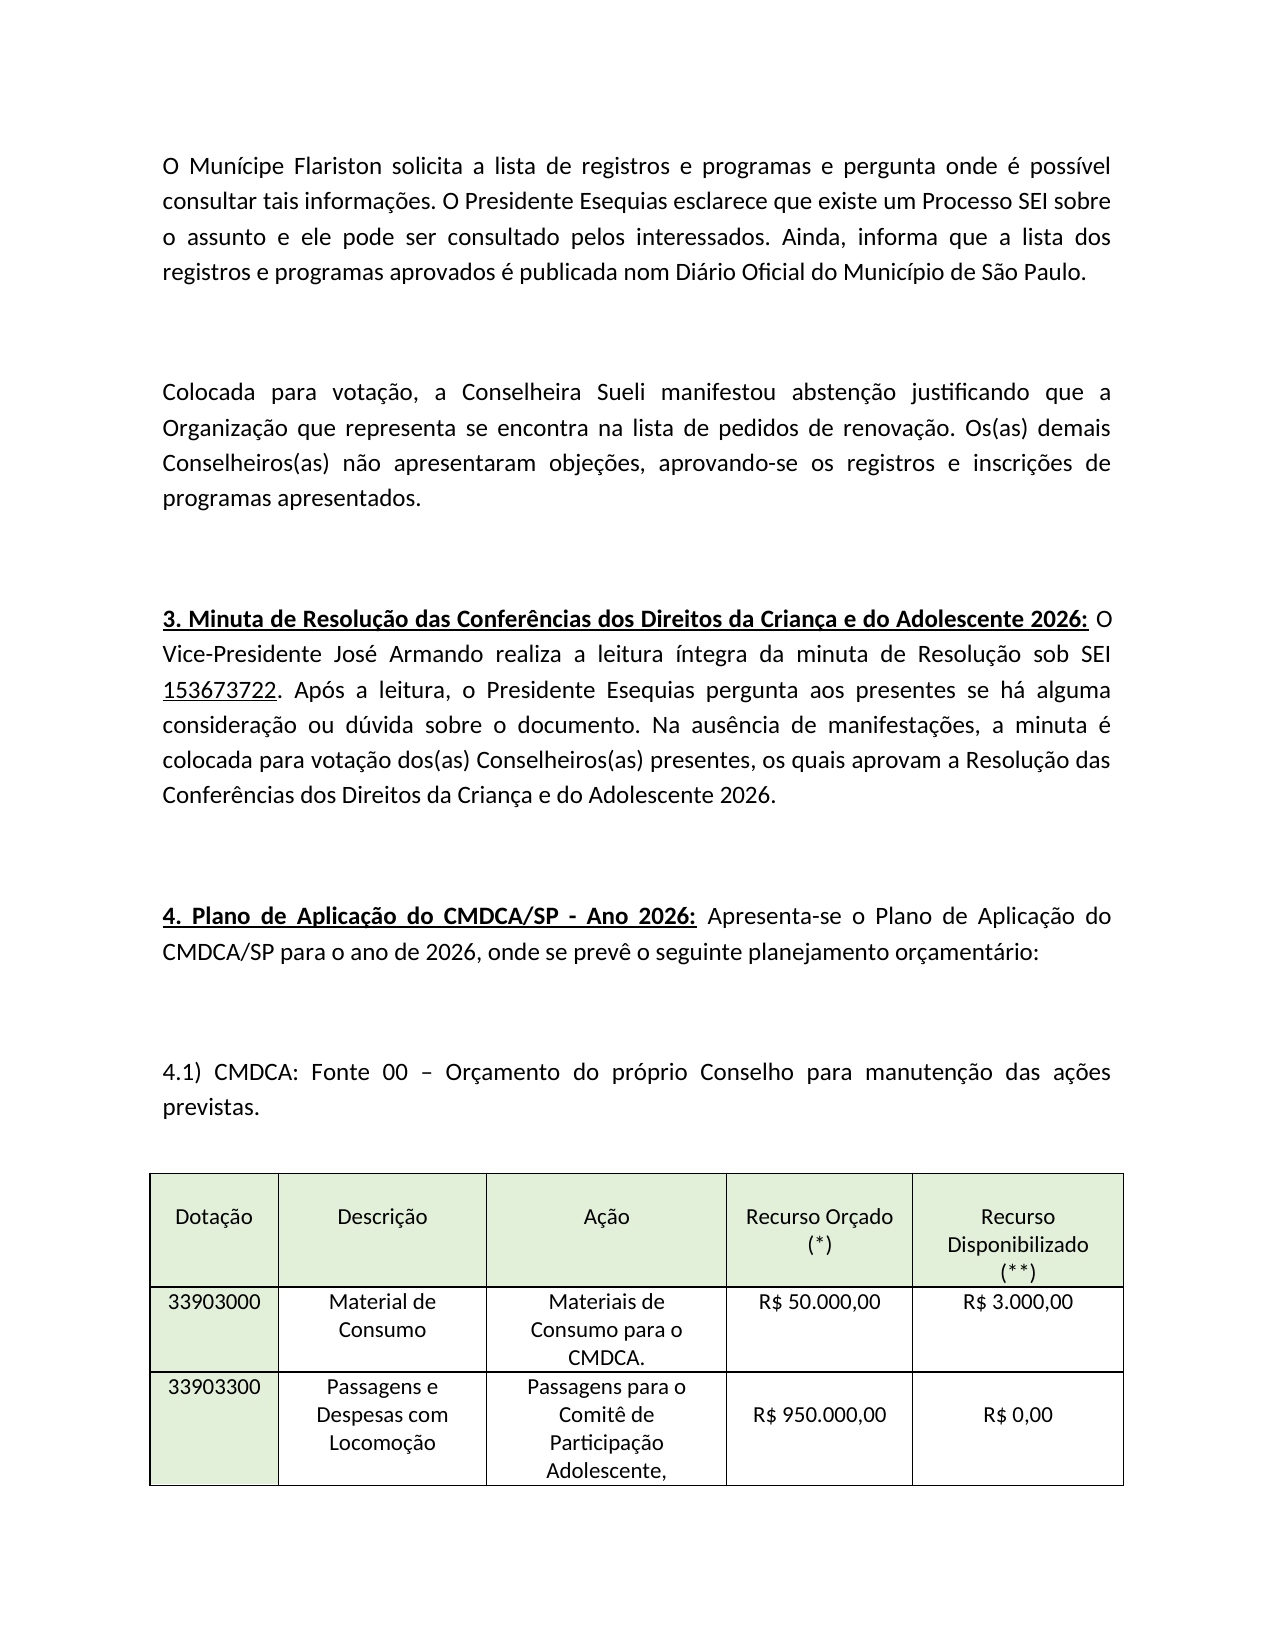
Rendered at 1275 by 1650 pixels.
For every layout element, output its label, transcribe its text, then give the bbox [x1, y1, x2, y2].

table_cell R$ 3.000,00 [913, 1288, 1123, 1371]
text 3. Minuta de Resolução das Conferências dos Direitos da Criança e do Adolescente 2026: O Vice-Presidente José Armando realiza a leitura íntegra da minuta de Resolução sob SEI 153673722. Após a leitura, o Presidente Esequias pergunta aos presentes se há alguma consideração ou dúvida sobre o documento. Na ausência de manifestações, a minuta é colocada para votação dos(as) Conselheiros(as) presentes, os quais aprovam a Resolução das Conferências dos Direitos da Criança e do Adolescente 2026. [162, 603, 1112, 810]
table_cell Materiais de Consumo para o CMDCA. [487, 1288, 726, 1371]
table_header Descrição [279, 1174, 486, 1286]
table_cell 33903300 [151, 1373, 278, 1484]
table_cell 33903000 [151, 1288, 278, 1371]
table_header Dotação [151, 1174, 278, 1286]
text 4. Plano de Aplicação do CMDCA/SP - Ano 2026: Apresenta-se o Plano de Aplicação do CMDCA/SP para o ano de 2026, onde se prevê o seguinte planejamento orçamentário: [162, 900, 1112, 966]
table_header Recurso Orçado (*) [727, 1174, 912, 1286]
table_cell R$ 0,00 [913, 1373, 1123, 1484]
table_cell Passagens para o Comitê de Participação Adolescente, [487, 1373, 726, 1484]
text 4.1) CMDCA: Fonte 00 – Orçamento do próprio Conselho para manutenção das ações previstas. [162, 1056, 1112, 1122]
text Colocada para votação, a Conselheira Sueli manifestou abstenção justificando que a Organização que representa se encontra na lista de pedidos de renovação. Os(as) demais Conselheiros(as) não apresentaram objeções, aprovando-se os registros e inscrições de programas apresentados. [162, 377, 1112, 513]
table_header Ação [487, 1174, 726, 1286]
table_header Recurso Disponibilizado (**) [913, 1174, 1123, 1286]
table_cell R$ 950.000,00 [727, 1373, 912, 1484]
table_cell Material de Consumo [279, 1288, 486, 1371]
table_cell R$ 50.000,00 [727, 1288, 912, 1371]
text O Munícipe Flariston solicita a lista de registros e programas e pergunta onde é possível consultar tais informações. O Presidente Esequias esclarece que existe um Processo SEI sobre o assunto e ele pode ser consultado pelos interessados. Ainda, informa que a lista dos registros e programas aprovados é publicada nom Diário Oficial do Município de São Paulo. [162, 150, 1112, 286]
table_cell Passagens e Despesas com Locomoção [279, 1373, 486, 1484]
